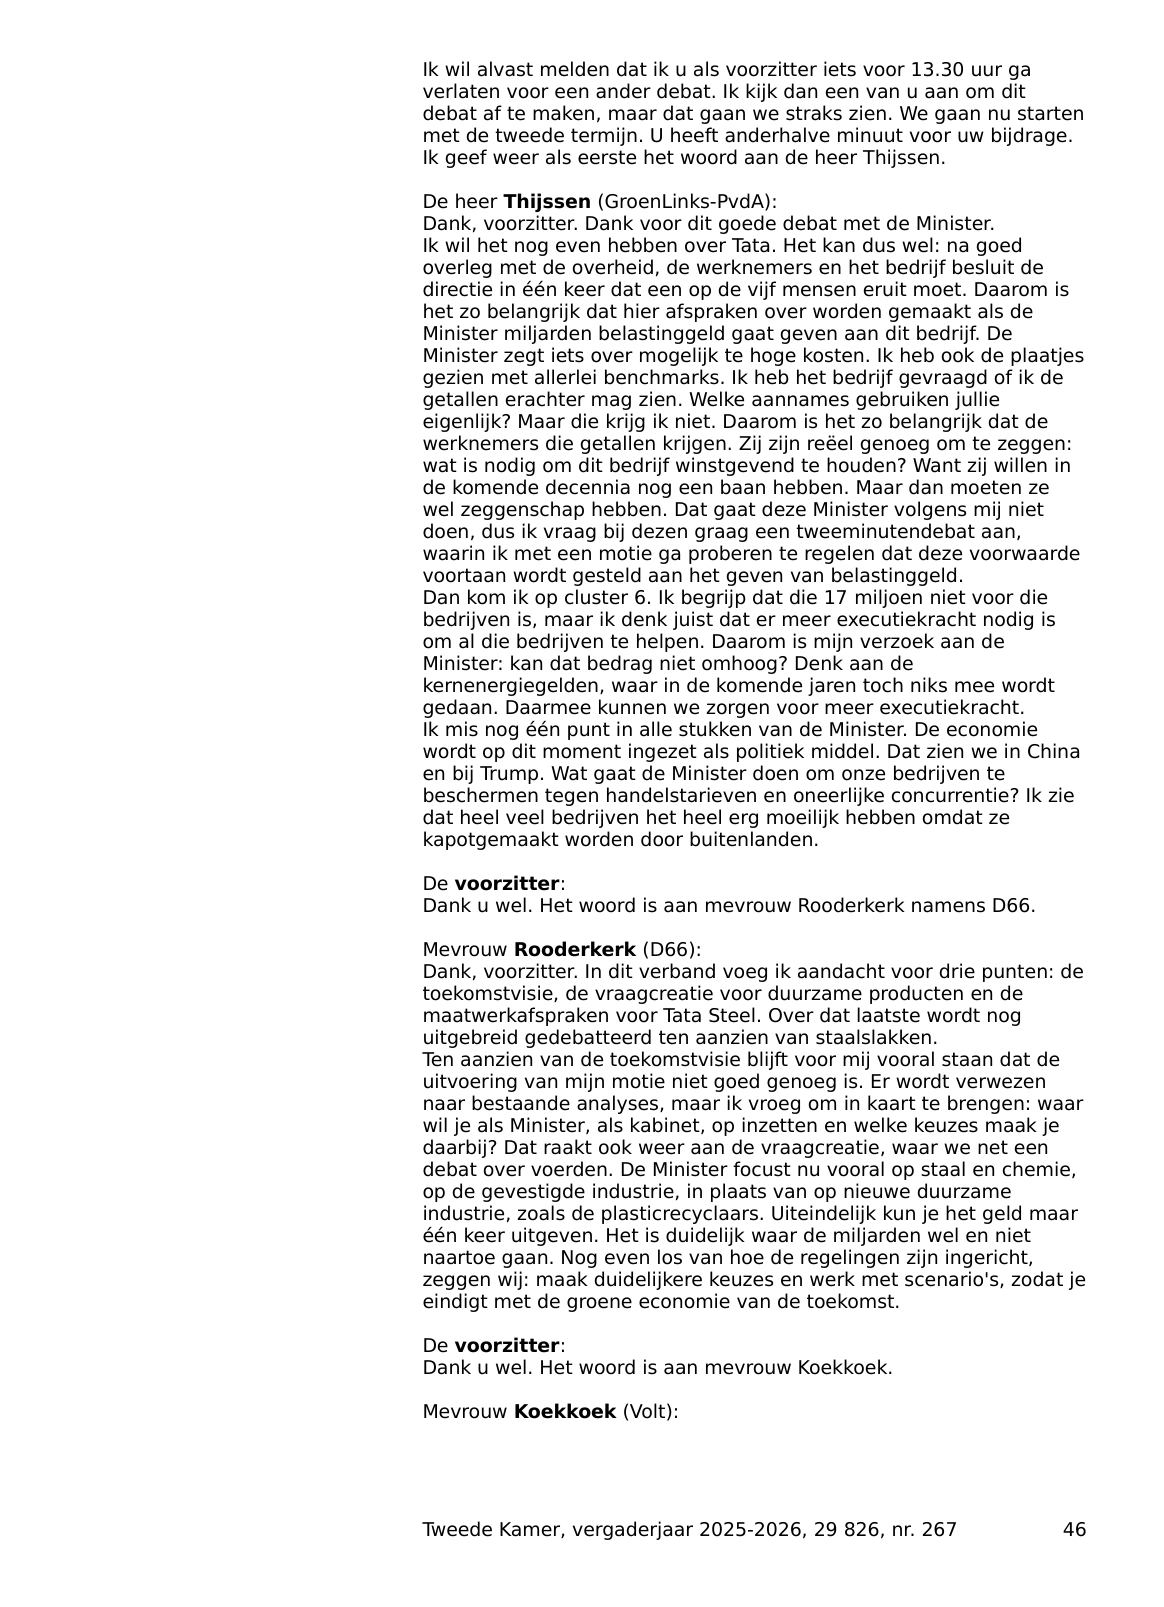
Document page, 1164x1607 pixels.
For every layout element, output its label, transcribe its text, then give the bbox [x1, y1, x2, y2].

text De voorzitter: [422, 1335, 1087, 1357]
text Dan kom ik op cluster 6. Ik begrijp dat die 17 miljoen niet voor die bedrijven is, maar ik denk juist dat er meer executiekracht nodig is om al die bedrijven te helpen. Daarom is mijn verzoek aan de Minister: kan dat bedrag niet omhoog? Denk aan de kernenergiegelden, waar in de komende jaren toch niks mee wordt gedaan. Daarmee kunnen we zorgen voor meer executiekracht. [422, 587, 1087, 719]
text De voorzitter: [422, 873, 1087, 895]
text Mevrouw Rooderkerk (D66): [422, 939, 1087, 961]
text Ik mis nog één punt in alle stukken van de Minister. De economie wordt op dit moment ingezet als politiek middel. Dat zien we in China en bij Trump. Wat gaat de Minister doen om onze bedrijven te beschermen tegen handelstarieven en oneerlijke concurrentie? Ik zie dat heel veel bedrijven het heel erg moeilijk hebben omdat ze kapotgemaakt worden door buitenlanden. [422, 719, 1087, 851]
text Dank u wel. Het woord is aan mevrouw Rooderkerk namens D66. [422, 895, 1087, 917]
text Ik wil het nog even hebben over Tata. Het kan dus wel: na goed overleg met de overheid, de werknemers en het bedrijf besluit de directie in één keer dat een op de vijf mensen eruit moet. Daarom is het zo belangrijk dat hier afspraken over worden gemaakt als de Minister miljarden belastinggeld gaat geven aan dit bedrijf. De Minister zegt iets over mogelijk te hoge kosten. Ik heb ook de plaatjes gezien met allerlei benchmarks. Ik heb het bedrijf gevraagd of ik de getallen erachter mag zien. Welke aannames gebruiken jullie eigenlijk? Maar die krijg ik niet. Daarom is het zo belangrijk dat de werknemers die getallen krijgen. Zij zijn reëel genoeg om te zeggen: wat is nodig om dit bedrijf winstgevend te houden? Want zij willen in de komende decennia nog een baan hebben. Maar dan moeten ze wel zeggenschap hebben. Dat gaat deze Minister volgens mij niet doen, dus ik vraag bij dezen graag een tweeminutendebat aan, waarin ik met een motie ga proberen te regelen dat deze voorwaarde voortaan wordt gesteld aan het geven van belastinggeld. [422, 235, 1087, 587]
text Ten aanzien van de toekomstvisie blijft voor mij vooral staan dat de uitvoering van mijn motie niet goed genoeg is. Er wordt verwezen naar bestaande analyses, maar ik vroeg om in kaart te brengen: waar wil je als Minister, als kabinet, op inzetten en welke keuzes maak je daarbij? Dat raakt ook weer aan de vraagcreatie, waar we net een debat over voerden. De Minister focust nu vooral op staal en chemie, op de gevestigde industrie, in plaats van op nieuwe duurzame industrie, zoals de plasticrecyclaars. Uiteindelijk kun je het geld maar één keer uitgeven. Het is duidelijk waar de miljarden wel en niet naartoe gaan. Nog even los van hoe de regelingen zijn ingericht, zeggen wij: maak duidelijkere keuzes en werk met scenario's, zodat je eindigt met de groene economie van de toekomst. [422, 1049, 1087, 1312]
text De heer Thijssen (GroenLinks-PvdA): [422, 191, 1087, 213]
text Dank, voorzitter. Dank voor dit goede debat met de Minister. [422, 213, 1087, 235]
text Mevrouw Koekkoek (Volt): [422, 1401, 1087, 1423]
text Ik wil alvast melden dat ik u als voorzitter iets voor 13.30 uur ga verlaten voor een ander debat. Ik kijk dan een van u aan om dit debat af te maken, maar dat gaan we straks zien. We gaan nu starten met de tweede termijn. U heeft anderhalve minuut voor uw bijdrage. Ik geef weer als eerste het woord aan de heer Thijssen. [422, 59, 1087, 169]
text Dank u wel. Het woord is aan mevrouw Koekkoek. [422, 1357, 1087, 1379]
text Dank, voorzitter. In dit verband voeg ik aandacht voor drie punten: de toekomstvisie, de vraagcreatie voor duurzame producten en de maatwerkafspraken voor Tata Steel. Over dat laatste wordt nog uitgebreid gedebatteerd ten aanzien van staalslakken. [422, 961, 1087, 1049]
